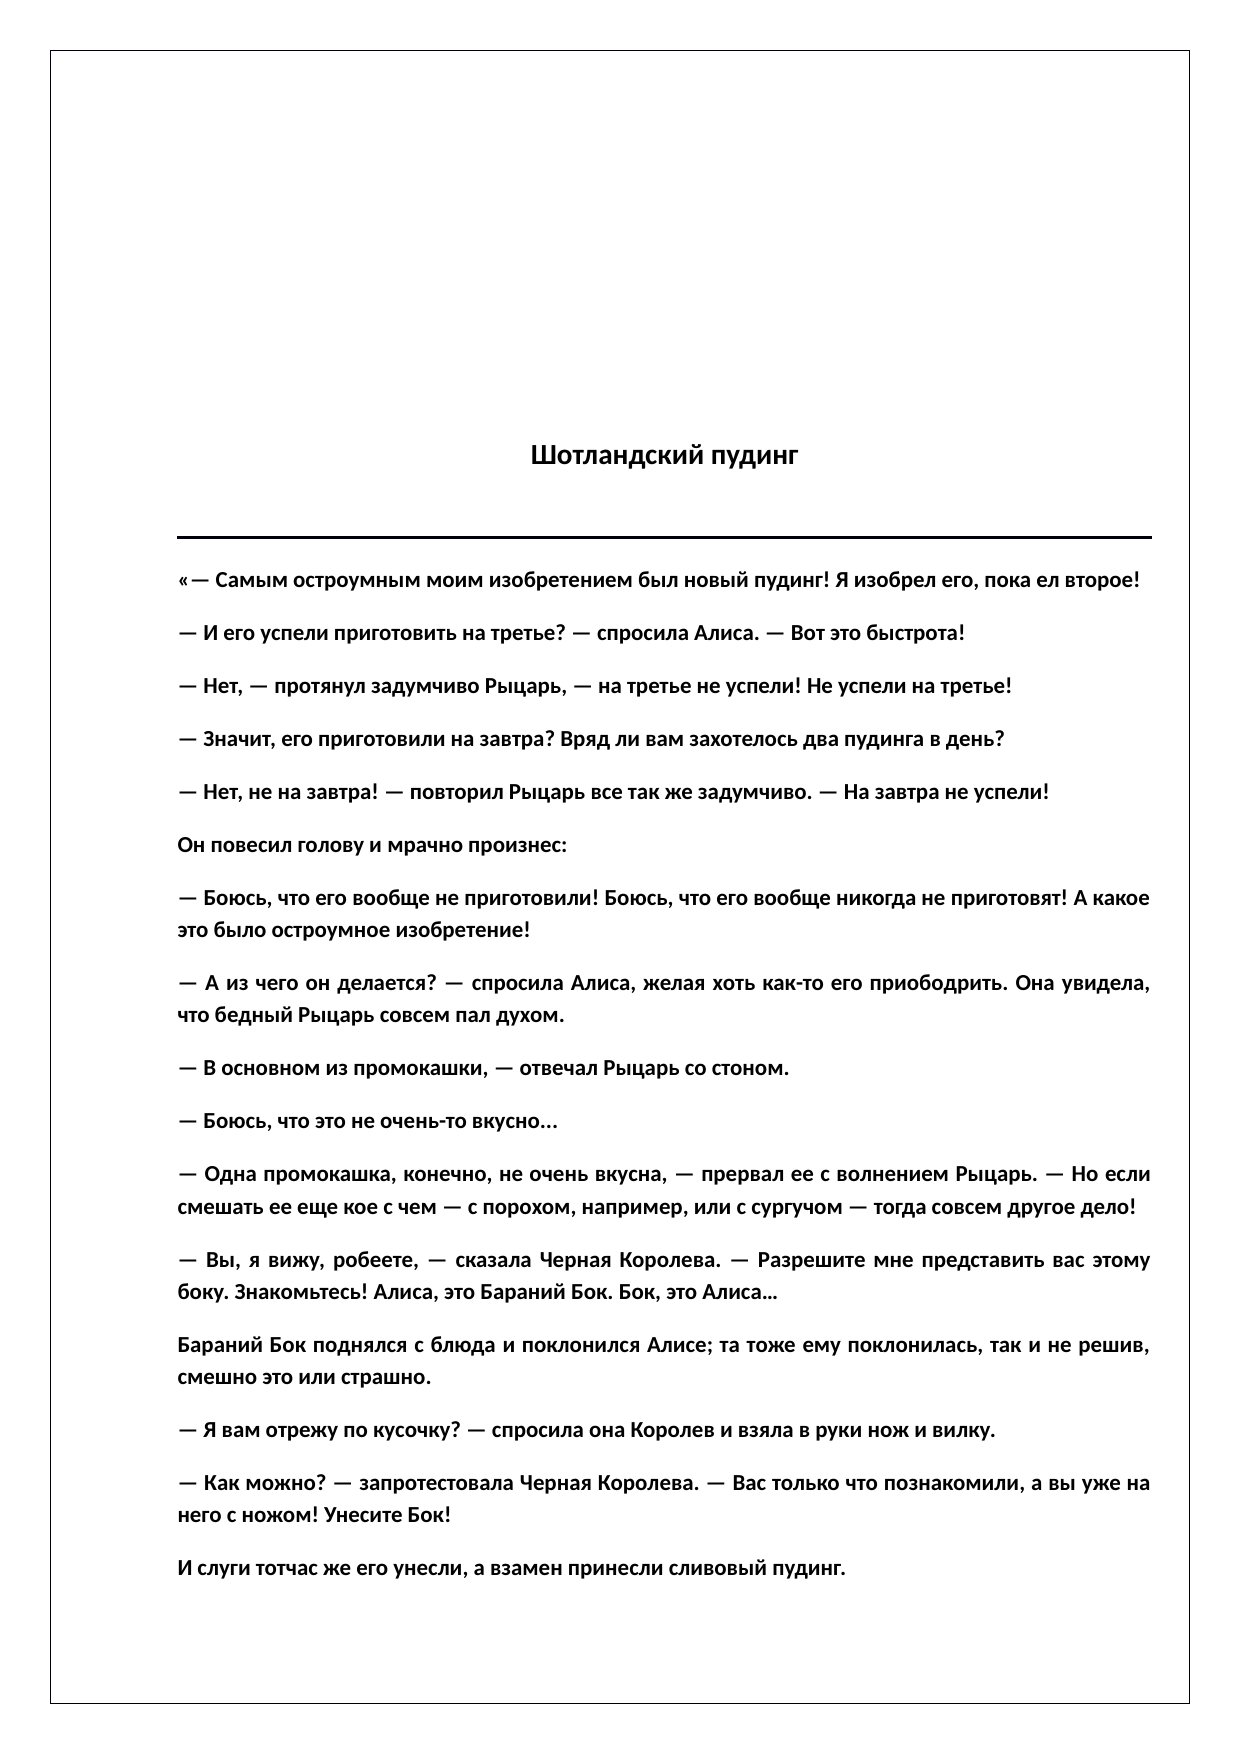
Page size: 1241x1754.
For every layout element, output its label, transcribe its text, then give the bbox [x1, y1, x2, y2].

text — А из чего он делается? — спросила Алиса, желая хоть как-то его приободрить. Она увидела, что бедный Рыцарь совсем пал духом. [177, 968, 1152, 1028]
text — Значит, его приготовили на завтра? Вряд ли вам захотелось два пудинга в день? [177, 724, 1152, 752]
text — И его успели приготовить на третье? — спросила Алиса. — Вот это быстрота! [177, 618, 1152, 646]
text — Нет, не на завтра! — повторил Рыцарь все так же задумчиво. — На завтра не успели! [177, 777, 1152, 805]
text — В основном из промокашки, — отвечал Рыцарь со стоном. [177, 1053, 1152, 1082]
text — Я вам отрежу по кусочку? — спросила она Королев и взяла в руки нож и вилку. [177, 1415, 1152, 1443]
text — Нет, — протянул задумчиво Рыцарь, — на третье не успели! Не успели на третье! [177, 671, 1152, 699]
text — Одна промокашка, конечно, не очень вкусна, — прервал ее с волнением Рыцарь. — Но если смешать ее еще кое с чем — с порохом, например, или с сургучом — тогда совсем другое дело! [177, 1159, 1152, 1220]
text «— Самым остроумным моим изобретением был новый пудинг! Я изобрел его, пока ел второе! [177, 565, 1152, 593]
text — Как можно? — запротестовала Черная Королева. — Вас только что познакомили, а вы уже на него с ножом! Унесите Бок! [177, 1468, 1152, 1528]
text — Боюсь, что это не очень-то вкусно... [177, 1107, 1152, 1134]
text — Вы, я вижу, робеете, — сказала Черная Королева. — Разрешите мне представить вас этому боку. Знакомьтесь! Алиса, это Бараний Бок. Бок, это Алиса… [177, 1245, 1152, 1305]
text И слуги тотчас же его унесли, а взамен принесли сливовый пудинг. [177, 1553, 1152, 1581]
text Он повесил голову и мрачно произнес: [177, 830, 1152, 858]
text — Боюсь, что его вообще не приготовили! Боюсь, что его вообще никогда не приготовят! А какое это было остроумное изобретение! [177, 883, 1152, 943]
text Шотландский пудинг [177, 436, 1152, 472]
text Бараний Бок поднялся с блюда и поклонился Алисе; та тоже ему поклонилась, так и не решив, смешно это или страшно. [177, 1330, 1152, 1390]
